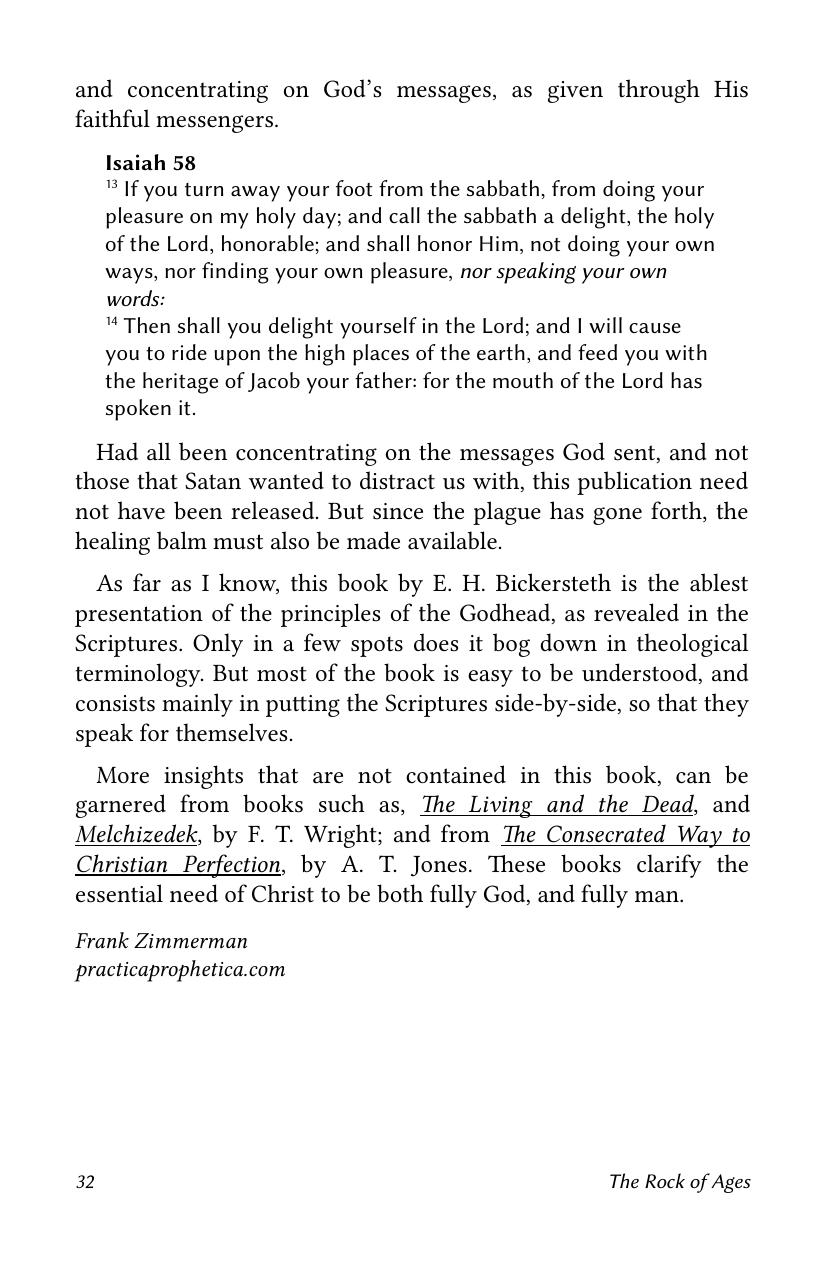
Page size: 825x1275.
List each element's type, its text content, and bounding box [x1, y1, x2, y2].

text Had all been concentrating on the messages God sent, and not those that Satan wanted to distract us with, this publication need not have been released. But since the plague has gone forth, the healing balm must also be made available. [75, 437, 750, 556]
text Isaiah 58 [105, 150, 750, 176]
text Frank Zimmerman [75, 928, 750, 954]
text 13 If you turn away your foot from the sabbath, from doing your pleasure on my holy day; and call the sabbath a delight, the holy of the Lord, honorable; and shall honor Him, not doing your own ways, nor finding your own pleasure, nor speaking your own words: [105, 176, 720, 312]
text and concentrating on God’s messages, as given through His faithful messengers. [75, 75, 750, 133]
text More insights that are not contained in this book, can be garnered from books such as, The Living and the Dead, and Melchizedek, by F. T. Wright; and from The Consecrated Way to Christian Perfection, by A. T. Jones. These books clarify the essential need of Christ to be both fully God, and fully man. [75, 761, 750, 909]
text As far as I know, this book by E. H. Bickersteth is the ablest presentation of the principles of the Godhead, as revealed in the Scriptures. Only in a few spots does it bog down in theological terminology. But most of the book is easy to be understood, and consists mainly in putting the Scriptures side-by-side, so that they speak for themselves. [75, 569, 750, 747]
text 14 Then shall you delight yourself in the Lord; and I will cause you to ride upon the high places of the earth, and feed you with the heritage of Jacob your father: for the mouth of the Lord has spoken it. [105, 313, 720, 421]
text practicaprophetica.com [75, 956, 750, 982]
